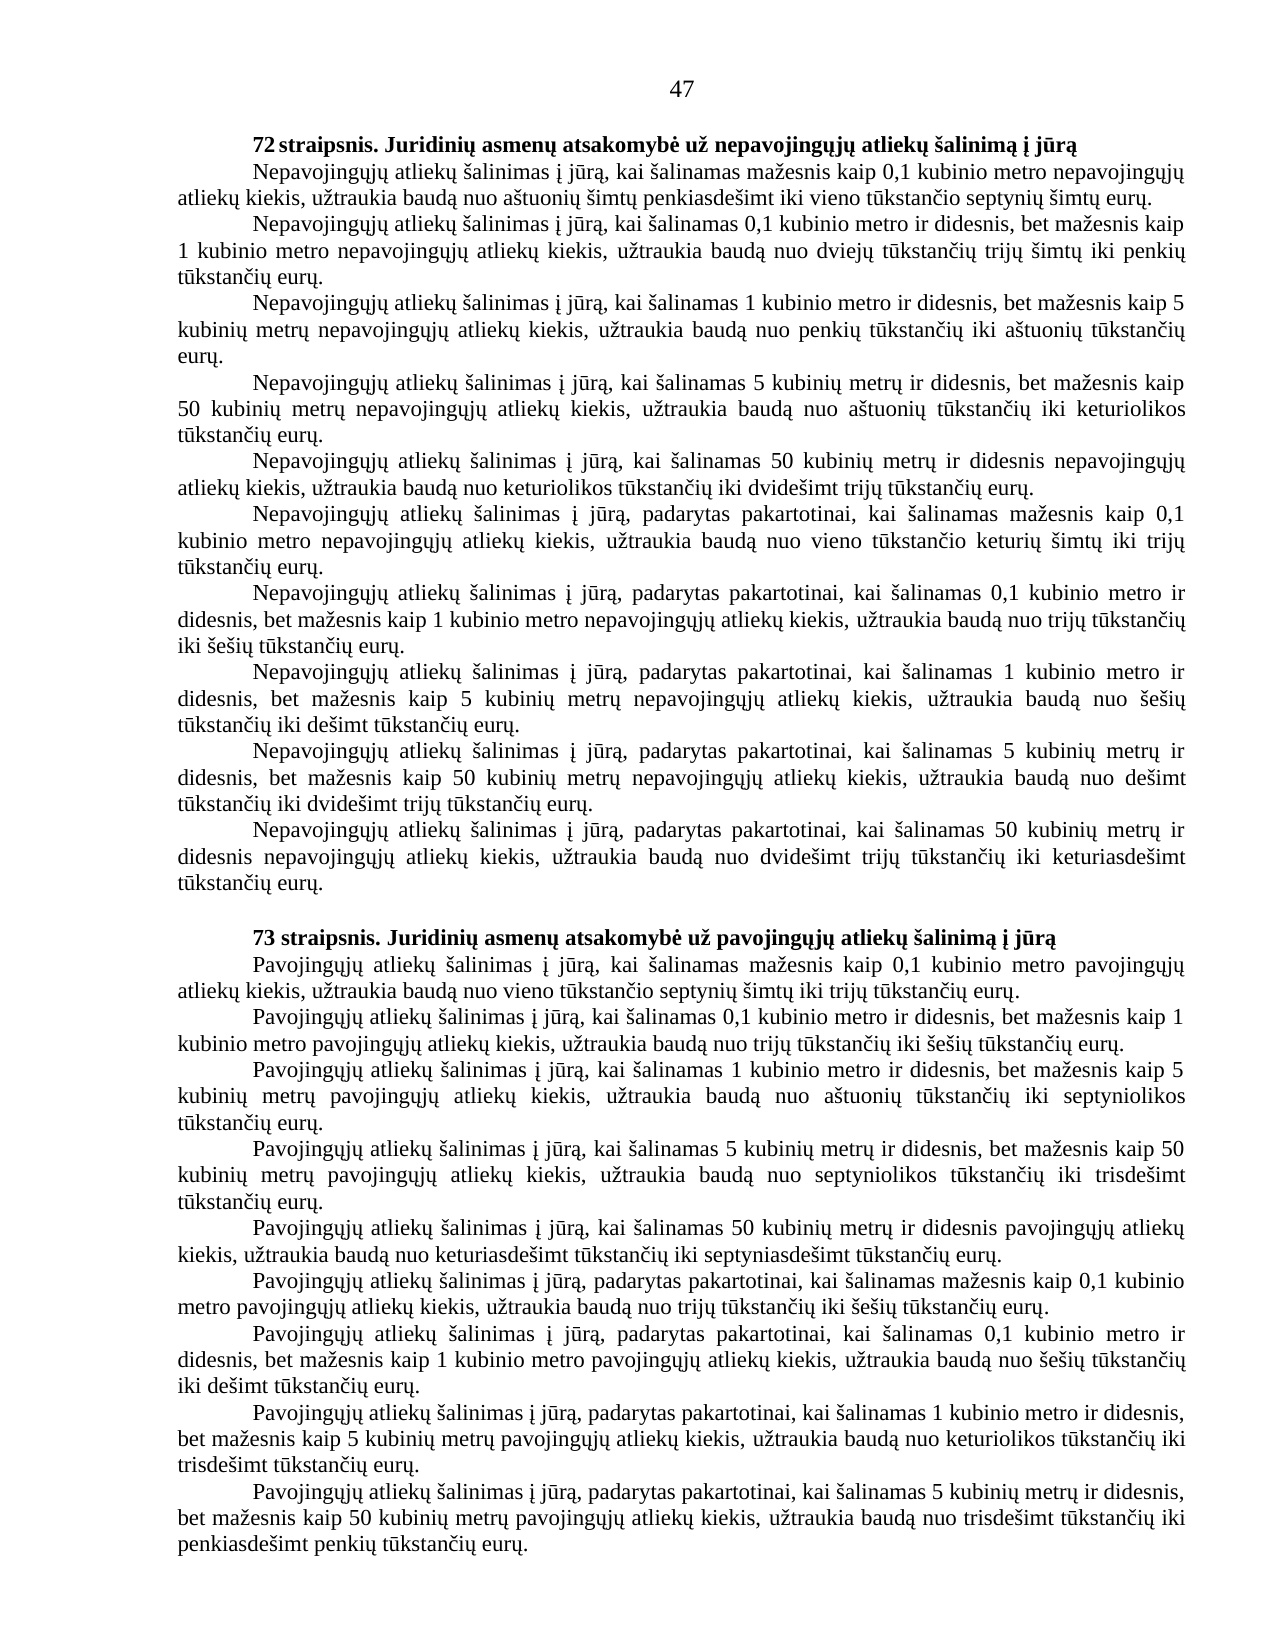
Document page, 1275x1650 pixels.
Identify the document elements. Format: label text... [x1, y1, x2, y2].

text Nepavojingųjų atliekų šalinimas į jūrą, kai šalinamas 50 kubinių metrų ir didesnis nepavojingųjų atliekų kiekis, užtraukia baudą nuo keturiolikos tūkstančių iki dvidešimt trijų tūkstančių eurų. [177, 448, 1186, 500]
text Nepavojingųjų atliekų šalinimas į jūrą, padarytas pakartotinai, kai šalinamas mažesnis kaip 0,1 kubinio metro nepavojingųjų atliekų kiekis, užtraukia baudą nuo vieno tūkstančio keturių šimtų iki trijų tūkstančių eurų. [177, 500, 1186, 579]
text Pavojingųjų atliekų šalinimas į jūrą, kai šalinamas 0,1 kubinio metro ir didesnis, bet mažesnis kaip 1 kubinio metro pavojingųjų atliekų kiekis, užtraukia baudą nuo trijų tūkstančių iki šešių tūkstančių eurų. [177, 1003, 1186, 1056]
text Pavojingųjų atliekų šalinimas į jūrą, kai šalinamas 50 kubinių metrų ir didesnis pavojingųjų atliekų kiekis, užtraukia baudą nuo keturiasdešimt tūkstančių iki septyniasdešimt tūkstančių eurų. [177, 1214, 1186, 1267]
text Pavojingųjų atliekų šalinimas į jūrą, padarytas pakartotinai, kai šalinamas 0,1 kubinio metro ir didesnis, bet mažesnis kaip 1 kubinio metro pavojingųjų atliekų kiekis, užtraukia baudą nuo šešių tūkstančių iki dešimt tūkstančių eurų. [177, 1320, 1186, 1399]
text Nepavojingųjų atliekų šalinimas į jūrą, kai šalinamas 5 kubinių metrų ir didesnis, bet mažesnis kaip 50 kubinių metrų nepavojingųjų atliekų kiekis, užtraukia baudą nuo aštuonių tūkstančių iki keturiolikos tūkstančių eurų. [177, 368, 1186, 448]
text Pavojingųjų atliekų šalinimas į jūrą, padarytas pakartotinai, kai šalinamas 5 kubinių metrų ir didesnis, bet mažesnis kaip 50 kubinių metrų pavojingųjų atliekų kiekis, užtraukia baudą nuo trisdešimt tūkstančių iki penkiasdešimt penkių tūkstančių eurų. [177, 1478, 1186, 1557]
text Pavojingųjų atliekų šalinimas į jūrą, kai šalinamas 1 kubinio metro ir didesnis, bet mažesnis kaip 5 kubinių metrų pavojingųjų atliekų kiekis, užtraukia baudą nuo aštuonių tūkstančių iki septyniolikos tūkstančių eurų. [177, 1056, 1186, 1135]
text Nepavojingųjų atliekų šalinimas į jūrą, padarytas pakartotinai, kai šalinamas 50 kubinių metrų ir didesnis nepavojingųjų atliekų kiekis, užtraukia baudą nuo dvidešimt trijų tūkstančių iki keturiasdešimt tūkstančių eurų. [177, 817, 1186, 896]
text Pavojingųjų atliekų šalinimas į jūrą, padarytas pakartotinai, kai šalinamas mažesnis kaip 0,1 kubinio metro pavojingųjų atliekų kiekis, užtraukia baudą nuo trijų tūkstančių iki šešių tūkstančių eurų. [177, 1267, 1186, 1320]
text Nepavojingųjų atliekų šalinimas į jūrą, kai šalinamas mažesnis kaip 0,1 kubinio metro nepavojingųjų atliekų kiekis, užtraukia baudą nuo aštuonių šimtų penkiasdešimt iki vieno tūkstančio septynių šimtų eurų. [177, 158, 1186, 210]
text Nepavojingųjų atliekų šalinimas į jūrą, kai šalinamas 1 kubinio metro ir didesnis, bet mažesnis kaip 5 kubinių metrų nepavojingųjų atliekų kiekis, užtraukia baudą nuo penkių tūkstančių iki aštuonių tūkstančių eurų. [177, 289, 1186, 368]
text 73 straipsnis. Juridinių asmenų atsakomybė už pavojingųjų atliekų šalinimą į jūrą [177, 924, 1186, 951]
text Nepavojingųjų atliekų šalinimas į jūrą, padarytas pakartotinai, kai šalinamas 0,1 kubinio metro ir didesnis, bet mažesnis kaip 1 kubinio metro nepavojingųjų atliekų kiekis, užtraukia baudą nuo trijų tūkstančių iki šešių tūkstančių eurų. [177, 579, 1186, 658]
text Pavojingųjų atliekų šalinimas į jūrą, kai šalinamas 5 kubinių metrų ir didesnis, bet mažesnis kaip 50 kubinių metrų pavojingųjų atliekų kiekis, užtraukia baudą nuo septyniolikos tūkstančių iki trisdešimt tūkstančių eurų. [177, 1135, 1186, 1214]
text Pavojingųjų atliekų šalinimas į jūrą, kai šalinamas mažesnis kaip 0,1 kubinio metro pavojingųjų atliekų kiekis, užtraukia baudą nuo vieno tūkstančio septynių šimtų iki trijų tūkstančių eurų. [177, 951, 1186, 1003]
text 72 straipsnis. Juridinių asmenų atsakomybė už nepavojingųjų atliekų šalinimą į jūrą [252, 131, 1186, 158]
text Nepavojingųjų atliekų šalinimas į jūrą, padarytas pakartotinai, kai šalinamas 5 kubinių metrų ir didesnis, bet mažesnis kaip 50 kubinių metrų nepavojingųjų atliekų kiekis, užtraukia baudą nuo dešimt tūkstančių iki dvidešimt trijų tūkstančių eurų. [177, 737, 1186, 817]
text Pavojingųjų atliekų šalinimas į jūrą, padarytas pakartotinai, kai šalinamas 1 kubinio metro ir didesnis, bet mažesnis kaip 5 kubinių metrų pavojingųjų atliekų kiekis, užtraukia baudą nuo keturiolikos tūkstančių iki trisdešimt tūkstančių eurų. [177, 1399, 1186, 1478]
text Nepavojingųjų atliekų šalinimas į jūrą, kai šalinamas 0,1 kubinio metro ir didesnis, bet mažesnis kaip 1 kubinio metro nepavojingųjų atliekų kiekis, užtraukia baudą nuo dviejų tūkstančių trijų šimtų iki penkių tūkstančių eurų. [177, 210, 1186, 289]
text Nepavojingųjų atliekų šalinimas į jūrą, padarytas pakartotinai, kai šalinamas 1 kubinio metro ir didesnis, bet mažesnis kaip 5 kubinių metrų nepavojingųjų atliekų kiekis, užtraukia baudą nuo šešių tūkstančių iki dešimt tūkstančių eurų. [177, 658, 1186, 737]
